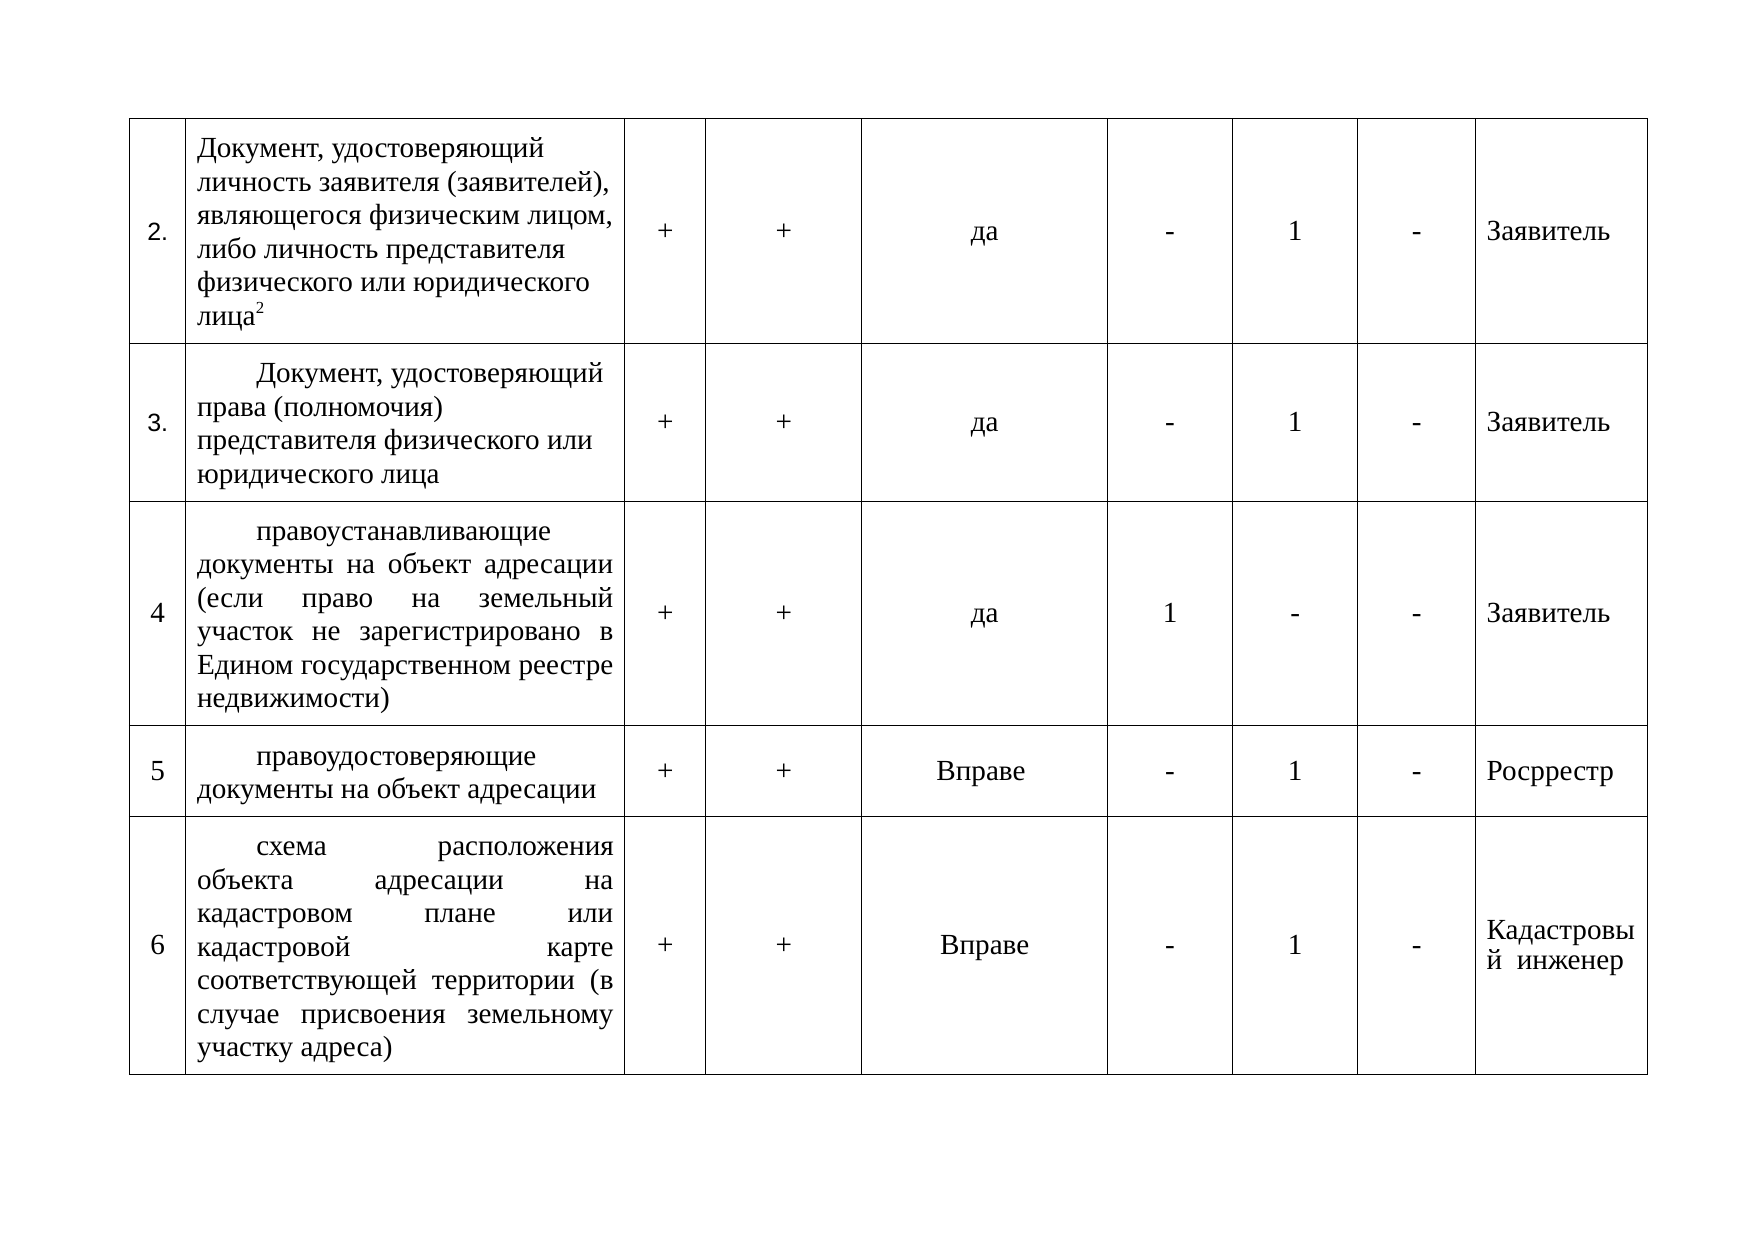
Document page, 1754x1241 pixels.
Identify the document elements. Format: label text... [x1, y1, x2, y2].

table_cell Вправе [862, 726, 1107, 816]
table_cell - [1358, 502, 1475, 725]
table_cell 6 [130, 817, 185, 1074]
table_cell [130, 344, 185, 501]
table_cell + [706, 119, 861, 343]
table_cell - [1108, 817, 1232, 1074]
table_cell правоустанавливающие документы на объект адресации (если право на земельный участок не зарегистрировано в Едином государственном реестре недвижимости) [186, 502, 624, 725]
table_cell + [706, 502, 861, 725]
table_cell Документ, удостоверяющий права (полномочия) представителя физического или юридического лица [186, 344, 624, 501]
table_cell 4 [130, 502, 185, 725]
table_cell - [1358, 119, 1475, 343]
table_cell + [625, 119, 705, 343]
table_cell + [625, 502, 705, 725]
table_cell + [625, 344, 705, 501]
table_cell 1 [1233, 817, 1357, 1074]
table_cell - [1108, 344, 1232, 501]
table_cell Заявитель [1476, 119, 1647, 343]
table_cell + [706, 344, 861, 501]
table_cell + [625, 817, 705, 1074]
table_cell [130, 119, 185, 343]
table_cell да [862, 502, 1107, 725]
table_cell схема расположения объекта адресации на кадастровом плане или кадастровой карте соответствующей территории (в случае присвоения земельному участку адреса) [186, 817, 624, 1074]
table_cell Заявитель [1476, 344, 1647, 501]
table_cell - [1233, 502, 1357, 725]
table_cell 1 [1233, 344, 1357, 501]
table_cell 1 [1233, 119, 1357, 343]
table_cell 5 [130, 726, 185, 816]
table_cell - [1358, 344, 1475, 501]
table_cell + [706, 817, 861, 1074]
table_cell Кадастровый инженер [1476, 817, 1647, 1074]
table_cell 1 [1233, 726, 1357, 816]
table_cell + [706, 726, 861, 816]
table_cell Росррестр [1476, 726, 1647, 816]
table_cell - [1358, 726, 1475, 816]
table_cell - [1358, 817, 1475, 1074]
table_cell 1 [1108, 502, 1232, 725]
table_cell Документ, удостоверяющий личность заявителя (заявителей), являющегося физическим лицом, либо личность представителя физического или юридического лица2 [186, 119, 624, 343]
table_cell правоудостоверяющие документы на объект адресации [186, 726, 624, 816]
table_cell да [862, 119, 1107, 343]
table_cell - [1108, 726, 1232, 816]
table_cell Вправе [862, 817, 1107, 1074]
table_cell да [862, 344, 1107, 501]
table_cell - [1108, 119, 1232, 343]
table_cell + [625, 726, 705, 816]
table_cell Заявитель [1476, 502, 1647, 725]
